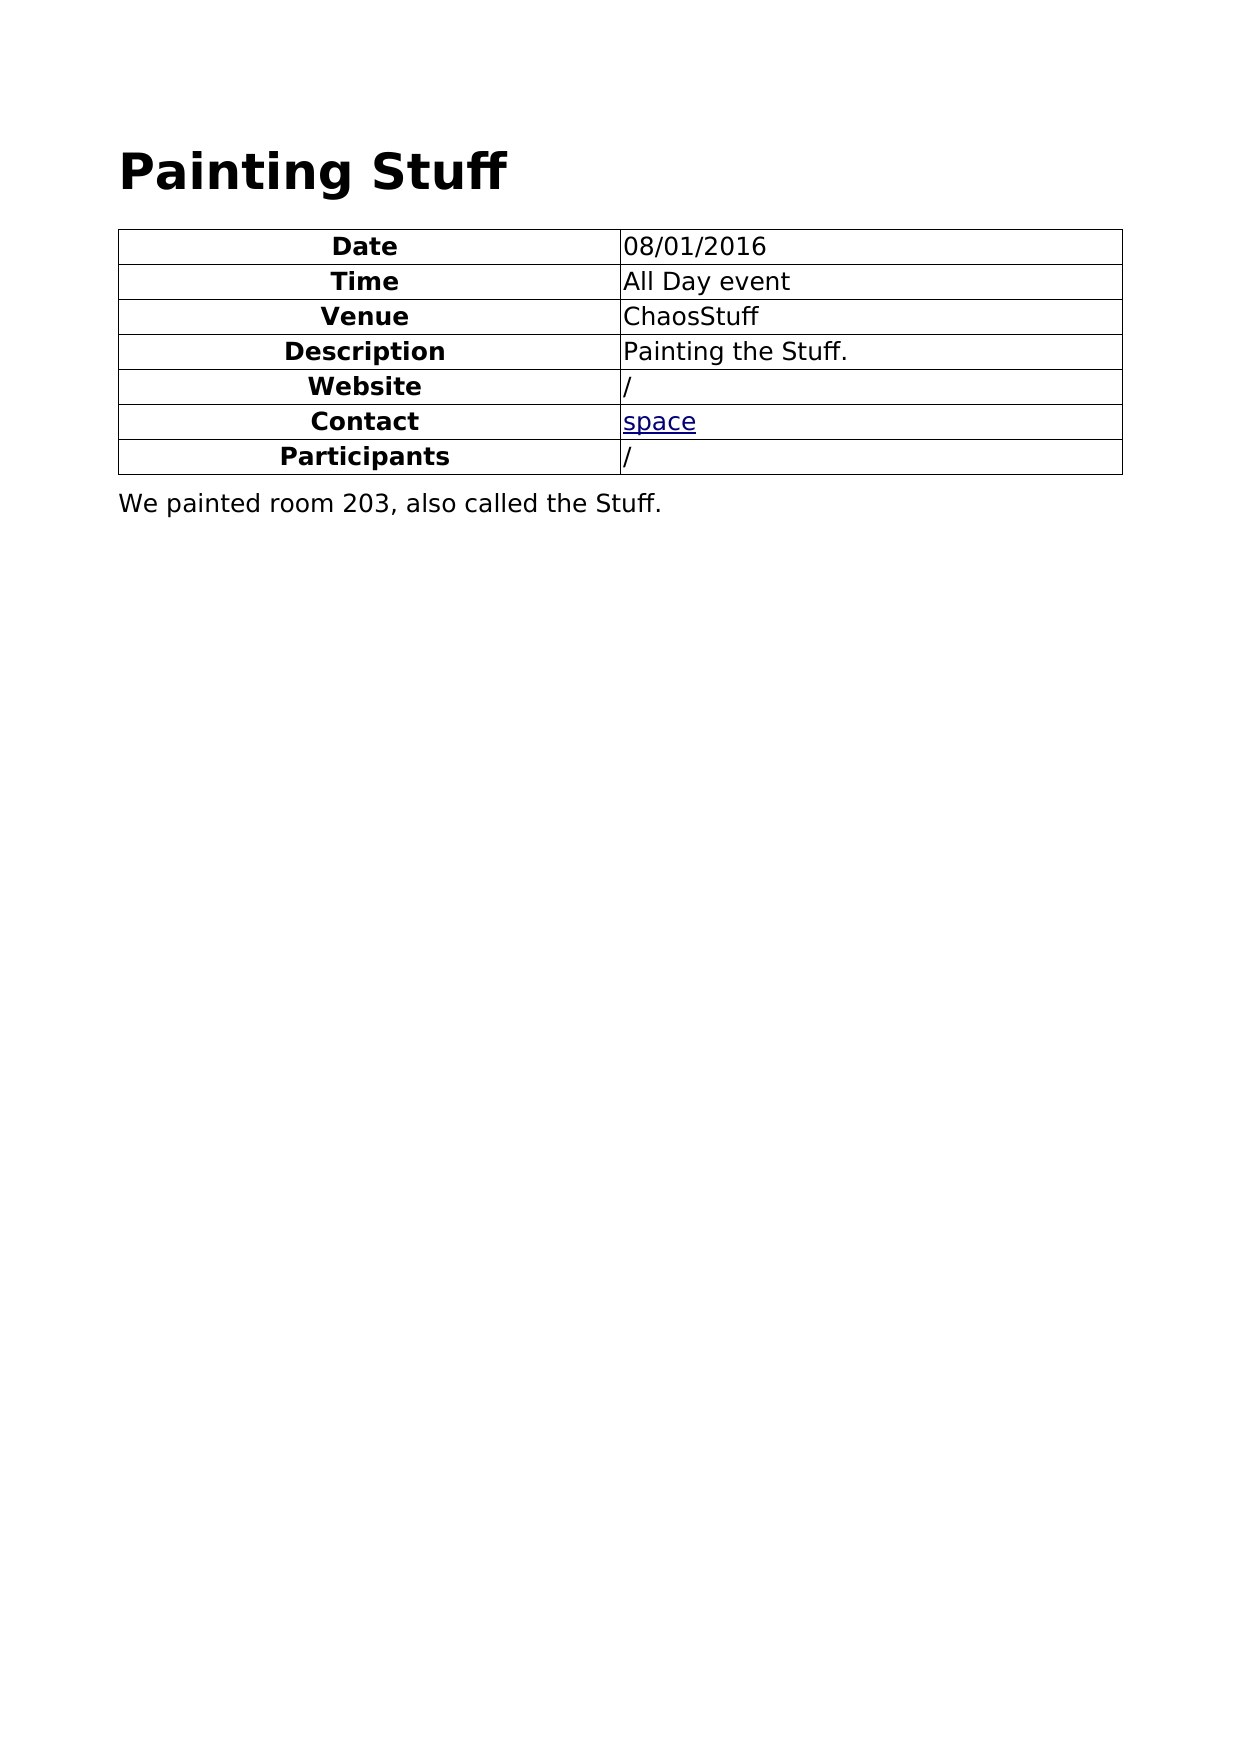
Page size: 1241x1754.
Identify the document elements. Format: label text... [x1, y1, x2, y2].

table_cell Time [119, 265, 620, 299]
table_cell All Day event [621, 265, 1122, 299]
table_cell / [621, 440, 1122, 474]
table_cell space [621, 405, 1122, 439]
text We painted room 203, also called the Stuff. [118, 489, 1122, 518]
table_cell Painting the Stuff. [621, 335, 1122, 369]
table_cell Website [119, 370, 620, 404]
table_cell Venue [119, 300, 620, 334]
table_cell Contact [119, 405, 620, 439]
subtitle Painting Stuff [118, 143, 1122, 201]
table_cell / [621, 370, 1122, 404]
table_cell Description [119, 335, 620, 369]
table_cell Participants [119, 440, 620, 474]
table_cell ChaosStuff [621, 300, 1122, 334]
table_header Date [119, 230, 620, 264]
table_header 08/01/2016 [621, 230, 1122, 264]
